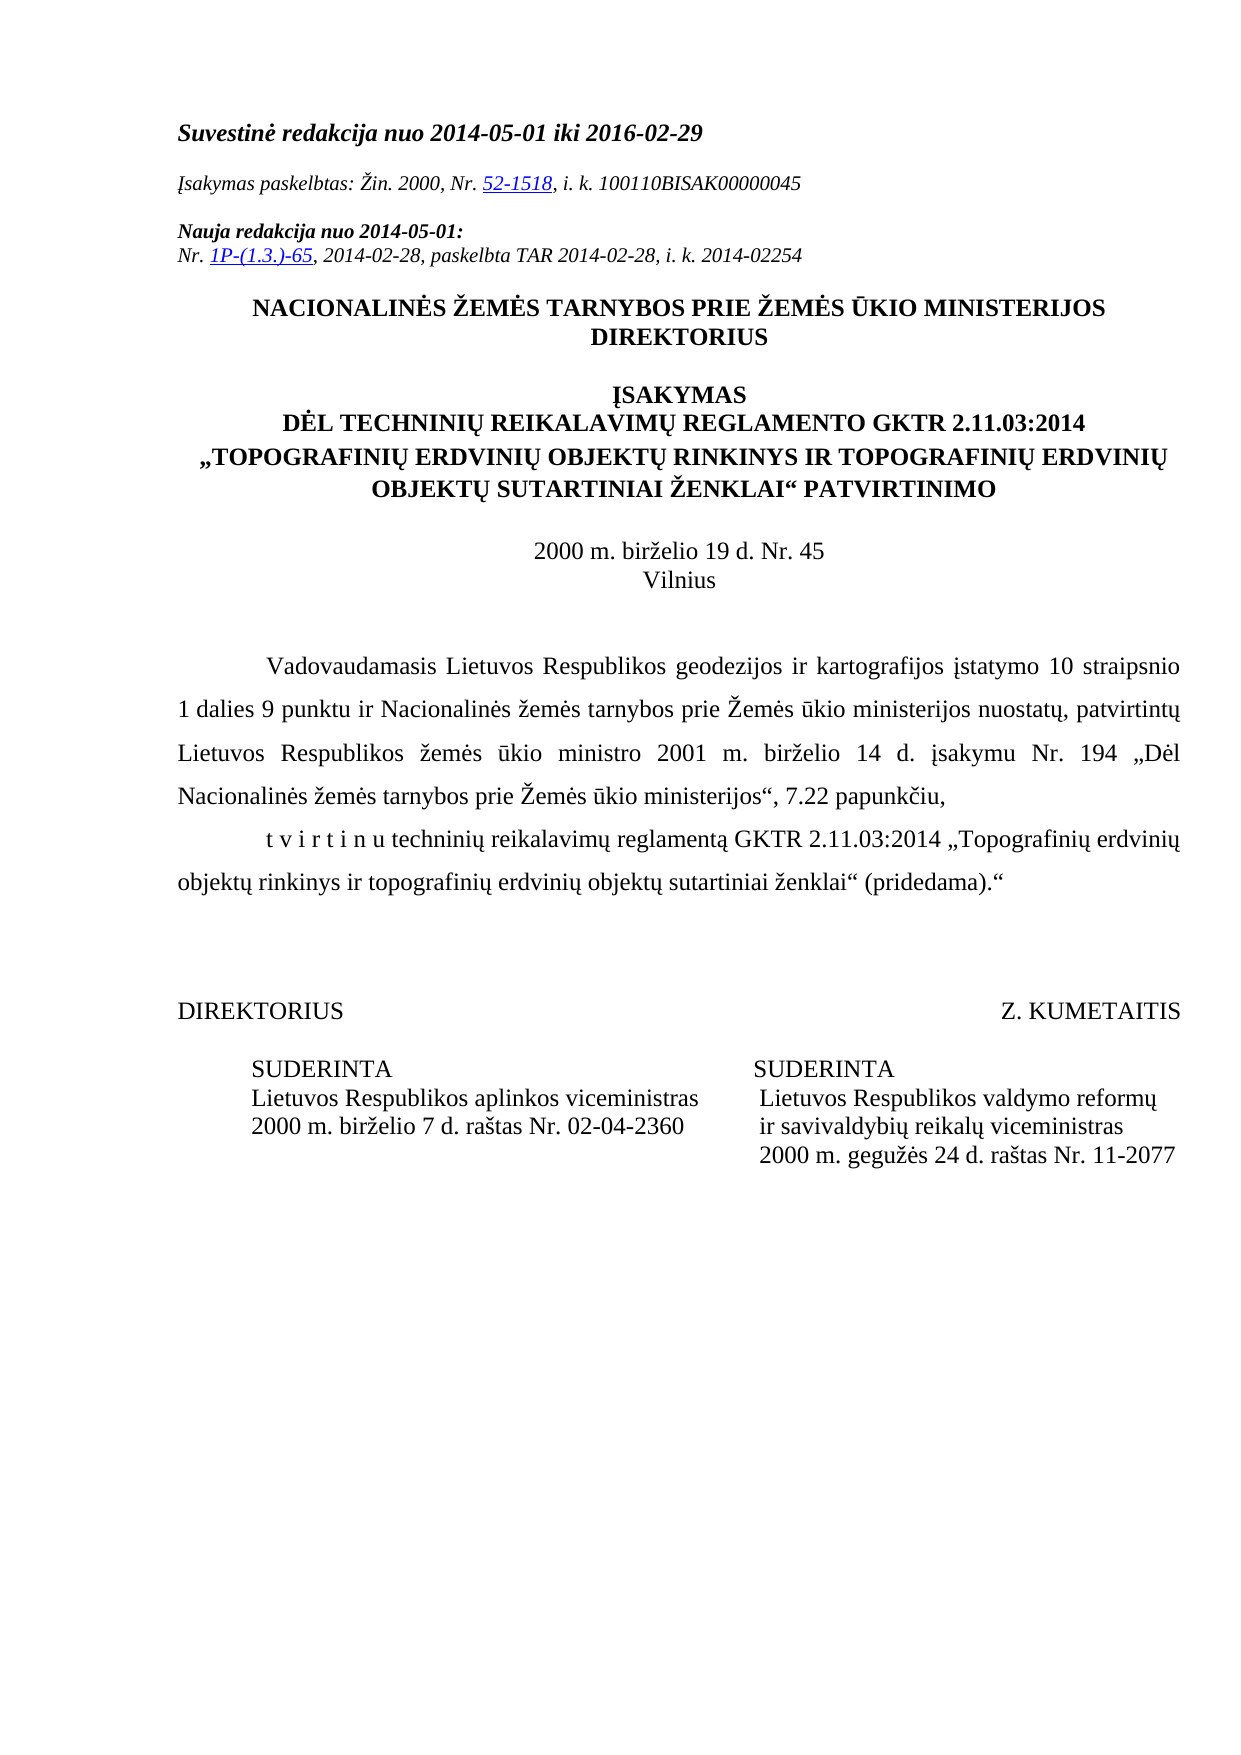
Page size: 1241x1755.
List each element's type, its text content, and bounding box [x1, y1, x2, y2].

text 2000 m. birželio 19 d. Nr. 45 [177, 536, 1181, 565]
text Suvestinė redakcija nuo 2014-05-01 iki 2016-02-29 [177, 118, 1181, 147]
text 2000 m. gegužės 24 d. raštas Nr. 11-2077 [177, 1140, 1181, 1169]
text 2000 m. birželio 7 d. raštas Nr. 02-04-2360 ir savivaldybių reikalų viceministras [177, 1111, 1181, 1140]
text DIREKTORIUS Z. KUMETAITIS [177, 996, 1181, 1025]
text Lietuvos Respublikos aplinkos viceministras Lietuvos Respublikos valdymo reformų [177, 1083, 1181, 1111]
text t v i r t i n u techninių reikalavimų reglamentą GKTR 2.11.03:2014 „Topografinių erdvinių objektų rinkinys ir topografinių erdvinių objektų sutartiniai ženklai“ (pridedama).“ [177, 824, 1181, 896]
text NACIONALINĖS ŽEMĖS TARNYBOS PRIE ŽEMĖS ŪKIO MINISTERIJOS DIREKTORIUS [177, 293, 1181, 351]
text Nr. 1P-(1.3.)-65, 2014-02-28, paskelbta TAR 2014-02-28, i. k. 2014-02254 [177, 243, 1181, 267]
text Vadovaudamasis Lietuvos Respublikos geodezijos ir kartografijos įstatymo 10 straipsnio 1 dalies 9 punktu ir Nacionalinės žemės tarnybos prie Žemės ūkio ministerijos nuostatų, patvirtintų Lietuvos Respublikos žemės ūkio ministro 2001 m. birželio 14 d. įsakymu Nr. 194 „Dėl Nacionalinės žemės tarnybos prie Žemės ūkio ministerijos“, 7.22 papunkčiu, [177, 651, 1181, 809]
text ĮSAKYMAS [177, 380, 1181, 408]
text Įsakymas paskelbtas: Žin. 2000, Nr. 52-1518, i. k. 100110BISAK00000045 [177, 171, 1181, 195]
text Vilnius [177, 565, 1181, 594]
text DĖL TECHNINIŲ REIKALAVIMŲ REGLAMENTO GKTR 2.11.03:2014 „TOPOGRAFINIŲ erdvinių objektų rinkinys ir topografinių erdvinių objektų sutartiniai ženklai“ PATVIRTINIMO [187, 408, 1181, 503]
text SUDERINTA SUDERINTA [177, 1054, 1181, 1083]
text Nauja redakcija nuo 2014-05-01: [177, 219, 1181, 243]
